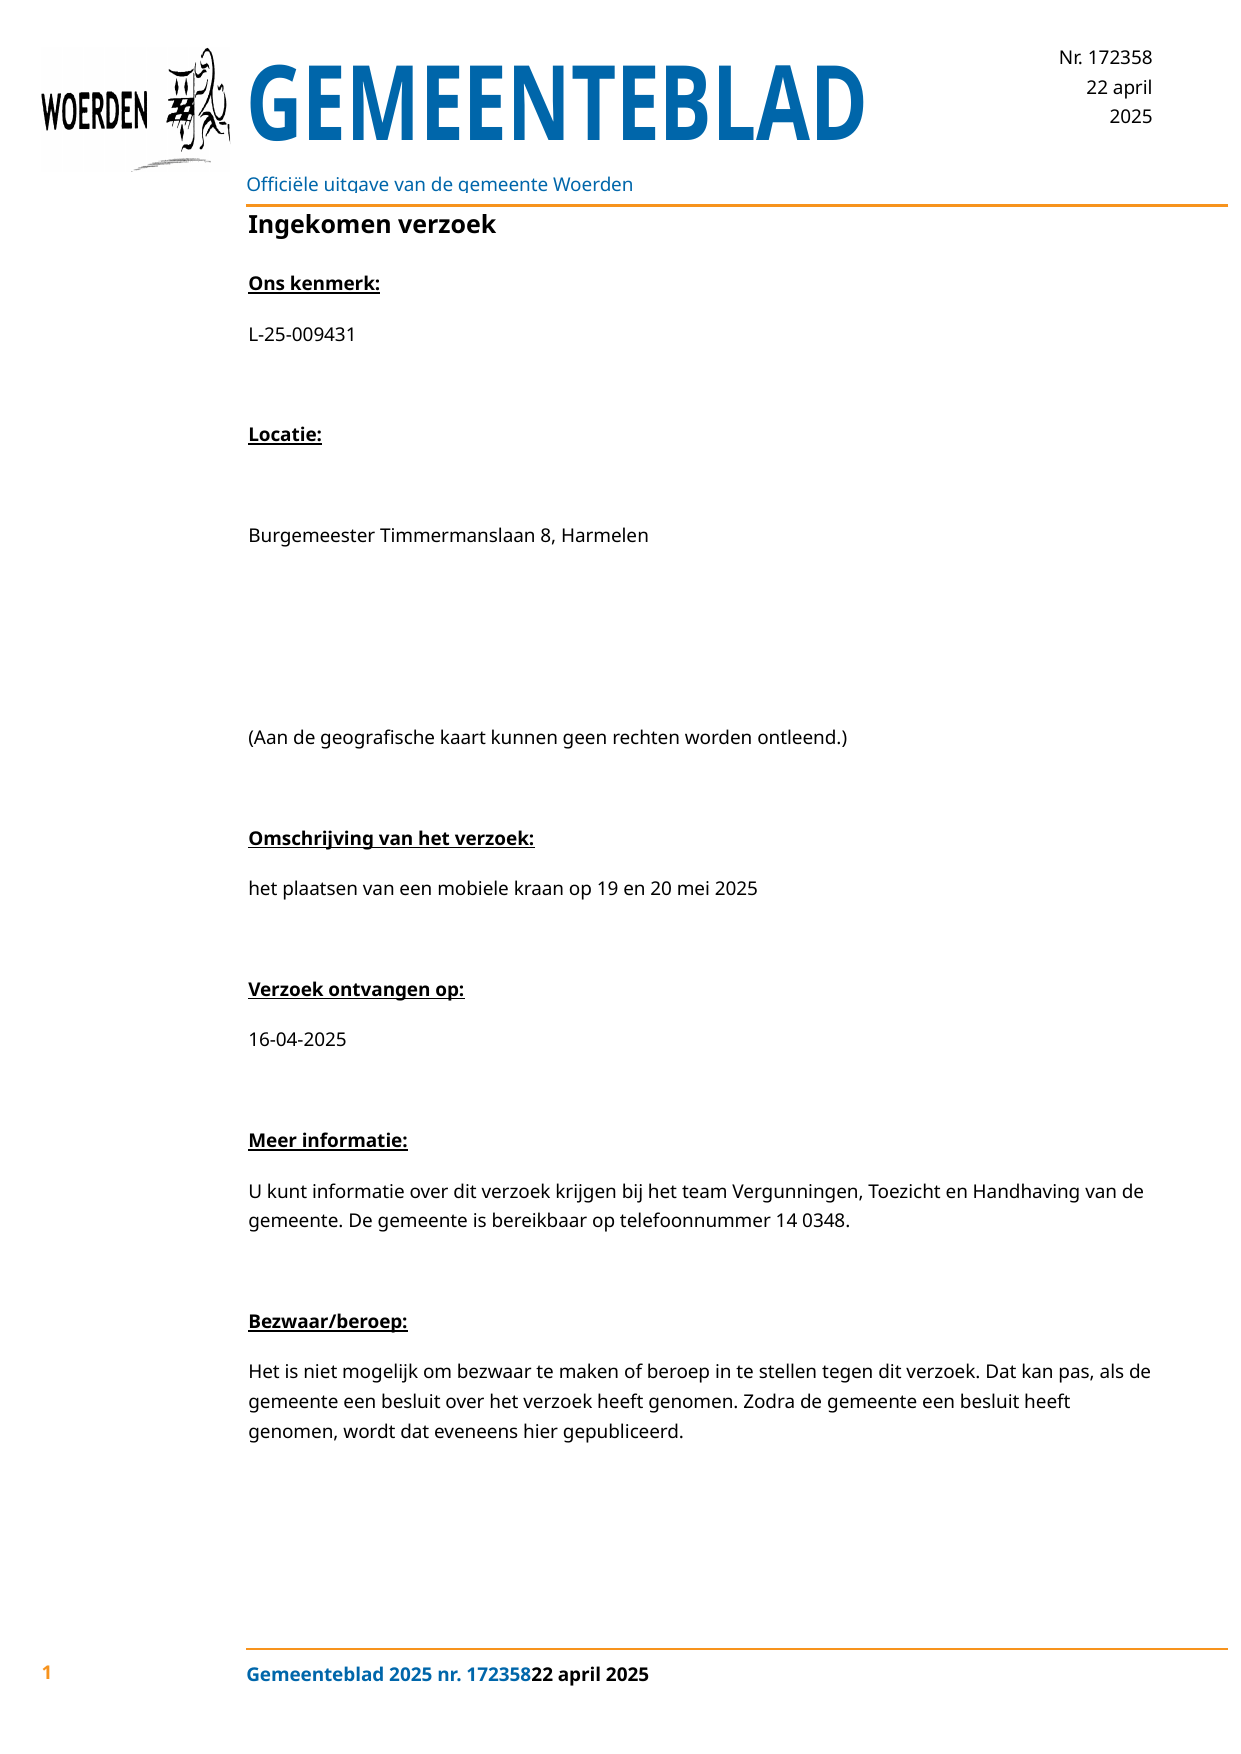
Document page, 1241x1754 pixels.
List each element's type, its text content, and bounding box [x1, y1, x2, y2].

text Bezwaar/beroep: [248, 1308, 1152, 1334]
text L-25-009431 [248, 321, 1152, 346]
text Verzoek ontvangen op: [248, 976, 1152, 1002]
text U kunt informatie over dit verzoek krijgen bij het team Vergunningen, Toezicht en Handhaving van de gemeente. De gemeente is bereikbaar op telefoonnummer 14 0348. [248, 1178, 1152, 1233]
text Ingekomen verzoek [248, 207, 1152, 241]
text 16-04-2025 [248, 1027, 1152, 1052]
text Ons kenmerk: [248, 270, 1152, 296]
text Burgemeester Timmermanslaan 8, Harmelen [248, 522, 1152, 548]
text (Aan de geografische kaart kunnen geen rechten worden ontleend.) [248, 724, 1152, 750]
picture [41, 47, 231, 172]
text Omschrijving van het verzoek: [248, 825, 1152, 851]
text het plaatsen van een mobiele kraan op 19 en 20 mei 2025 [248, 875, 1152, 901]
text Meer informatie: [248, 1127, 1152, 1153]
text Locatie: [248, 422, 1152, 447]
text Het is niet mogelijk om bezwaar te maken of beroep in te stellen tegen dit verzoek. Dat kan pas, als de gemeente een besluit over het verzoek heeft genomen. Zodra de gemeente een besluit heeft genomen, wordt dat eveneens hier gepubliceerd. [248, 1359, 1152, 1443]
